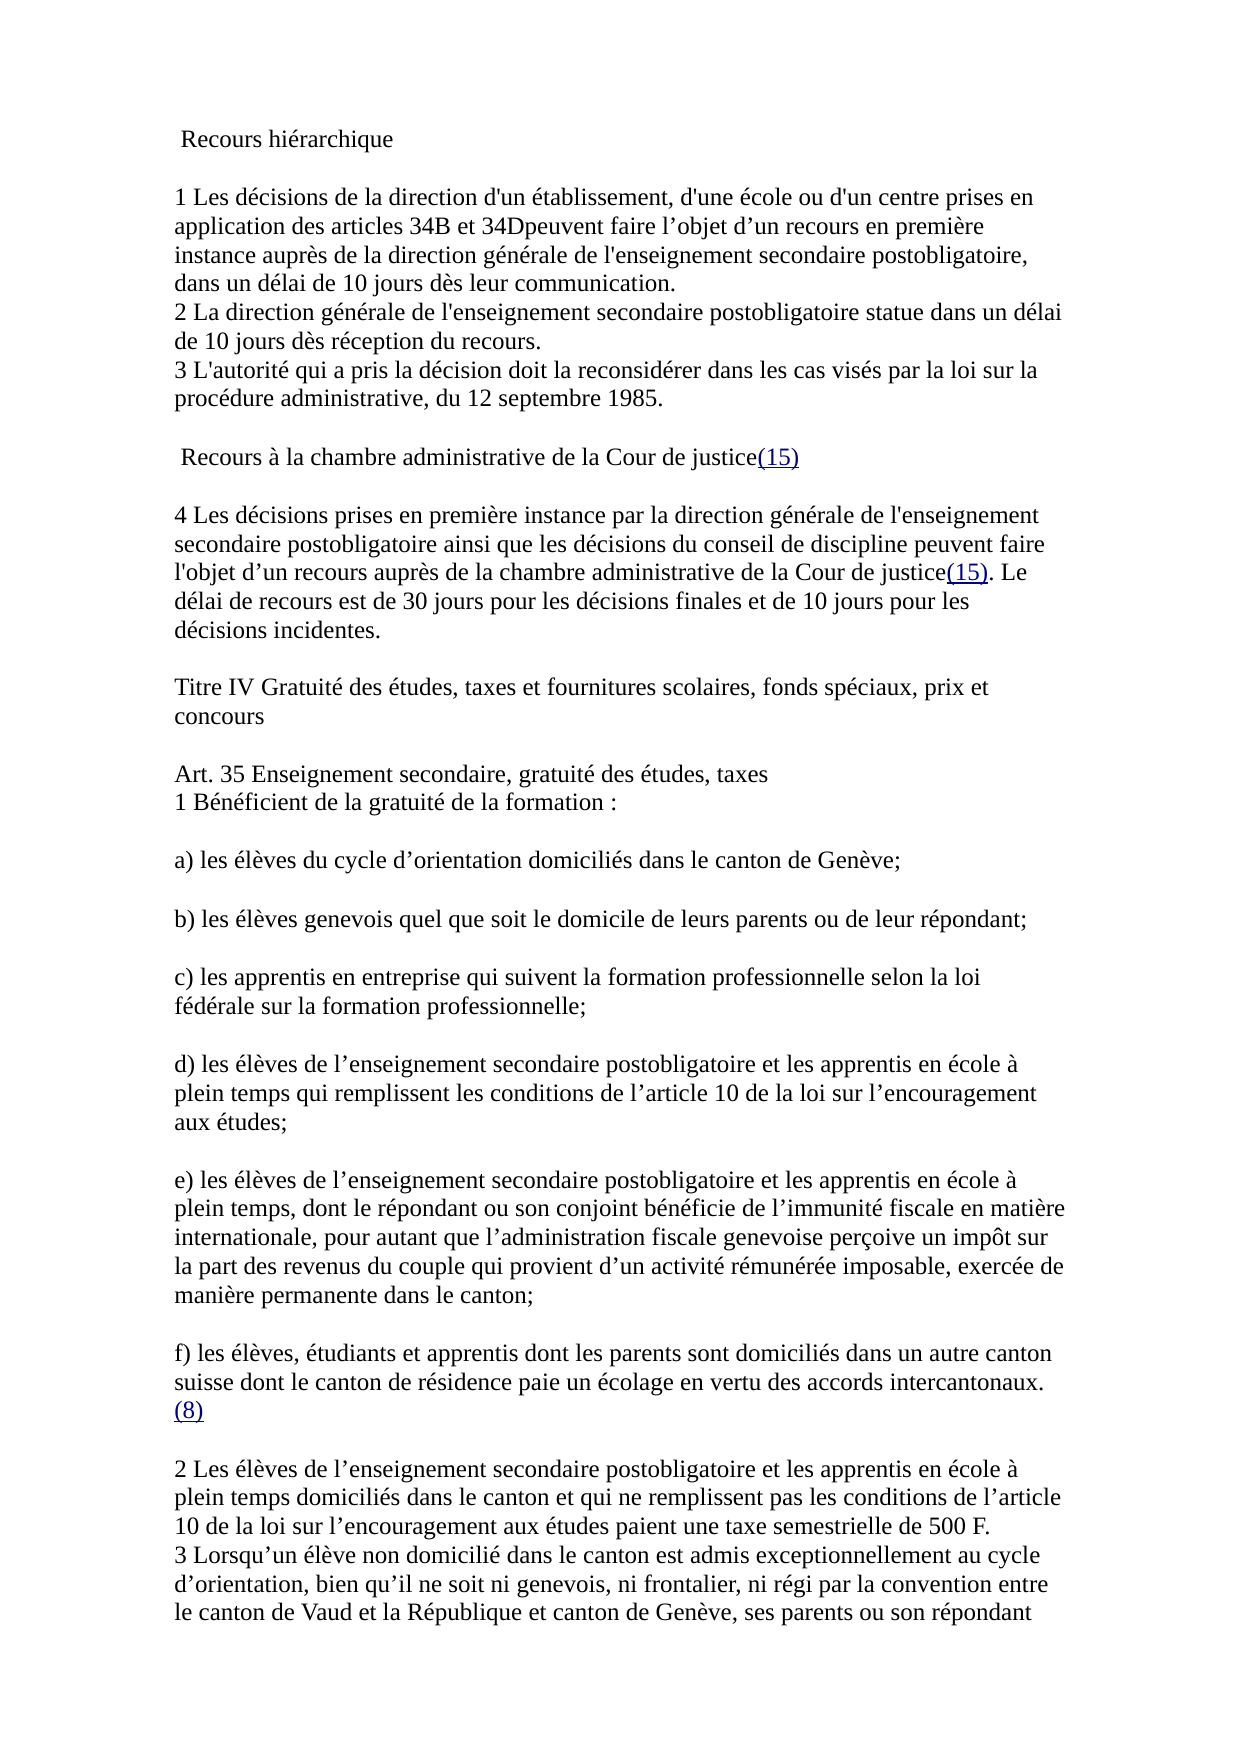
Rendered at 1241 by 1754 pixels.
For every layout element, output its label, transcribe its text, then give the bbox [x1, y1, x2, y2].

table_header [168, 118, 1072, 1632]
table_header Recours hiérarchique 1 Les décisions de la direction d'un établissement, d'une école ou d'un centre prises en application des articles 34B et 34Dpeuvent faire l’objet d’un recours en première instance auprès de la direction générale de l'enseignement secondaire postobligatoire, dans un délai de 10 jours dès leur communication. 2 La direction générale de l'enseignement secondaire postobligatoire statue dans un délai de 10 jours dès réception du recours. 3 L'autorité qui a pris la décision doit la reconsidérer dans les cas visés par la loi sur la procédure administrative, du 12 septembre 1985. Recours à la chambre administrative de la Cour de justice(15) 4 Les décisions prises en première instance par la direction générale de l'enseignement secondaire postobligatoire ainsi que les décisions du conseil de discipline peuvent faire l'objet d’un recours auprès de la chambre administrative de la Cour de justice(15). Le délai de recours est de 30 jours pour les décisions finales et de 10 jours pour les décisions incidentes. Titre IV Gratuité des études, taxes et fournitures scolaires, fonds spéciaux, prix et concours Art. 35 Enseignement secondaire, gratuité des études, taxes 1 Bénéficient de la gratuité de la formation : a) les élèves du cycle d’orientation domiciliés dans le canton de Genève; b) les élèves genevois quel que soit le domicile de leurs parents ou de leur répondant; c) les apprentis en entreprise qui suivent la formation professionnelle selon la loi fédérale sur la formation professionnelle; d) les élèves de l’enseignement secondaire postobligatoire et les apprentis en école à plein temps qui remplissent les conditions de l’article 10 de la loi sur l’encouragement aux études; e) les élèves de l’enseignement secondaire postobligatoire et les apprentis en école à plein temps, dont le répondant ou son conjoint bénéficie de l’immunité fiscale en matière internationale, pour autant que l’administration fiscale genevoise perçoive un impôt sur la part des revenus du couple qui provient d’un activité rémunérée imposable, exercée de manière permanente dans le canton; f) les élèves, étudiants et apprentis dont les parents sont domiciliés dans un autre canton suisse dont le canton de résidence paie un écolage en vertu des accords intercantonaux.(8) 2 Les élèves de l’enseignement secondaire postobligatoire et les apprentis en école à plein temps domiciliés dans le canton et qui ne remplissent pas les conditions de l’article 10 de la loi sur l’encouragement aux études paient une taxe semestrielle de 500 F. 3 Lorsqu’un élève non domicilié dans le canton est admis exceptionnellement au cycle d’orientation, bien qu’il ne soit ni genevois, ni frontalier, ni régi par la convention entre le canton de Vaud et la République et canton de Genève, ses parents ou son répondant [171, 121, 1069, 1629]
